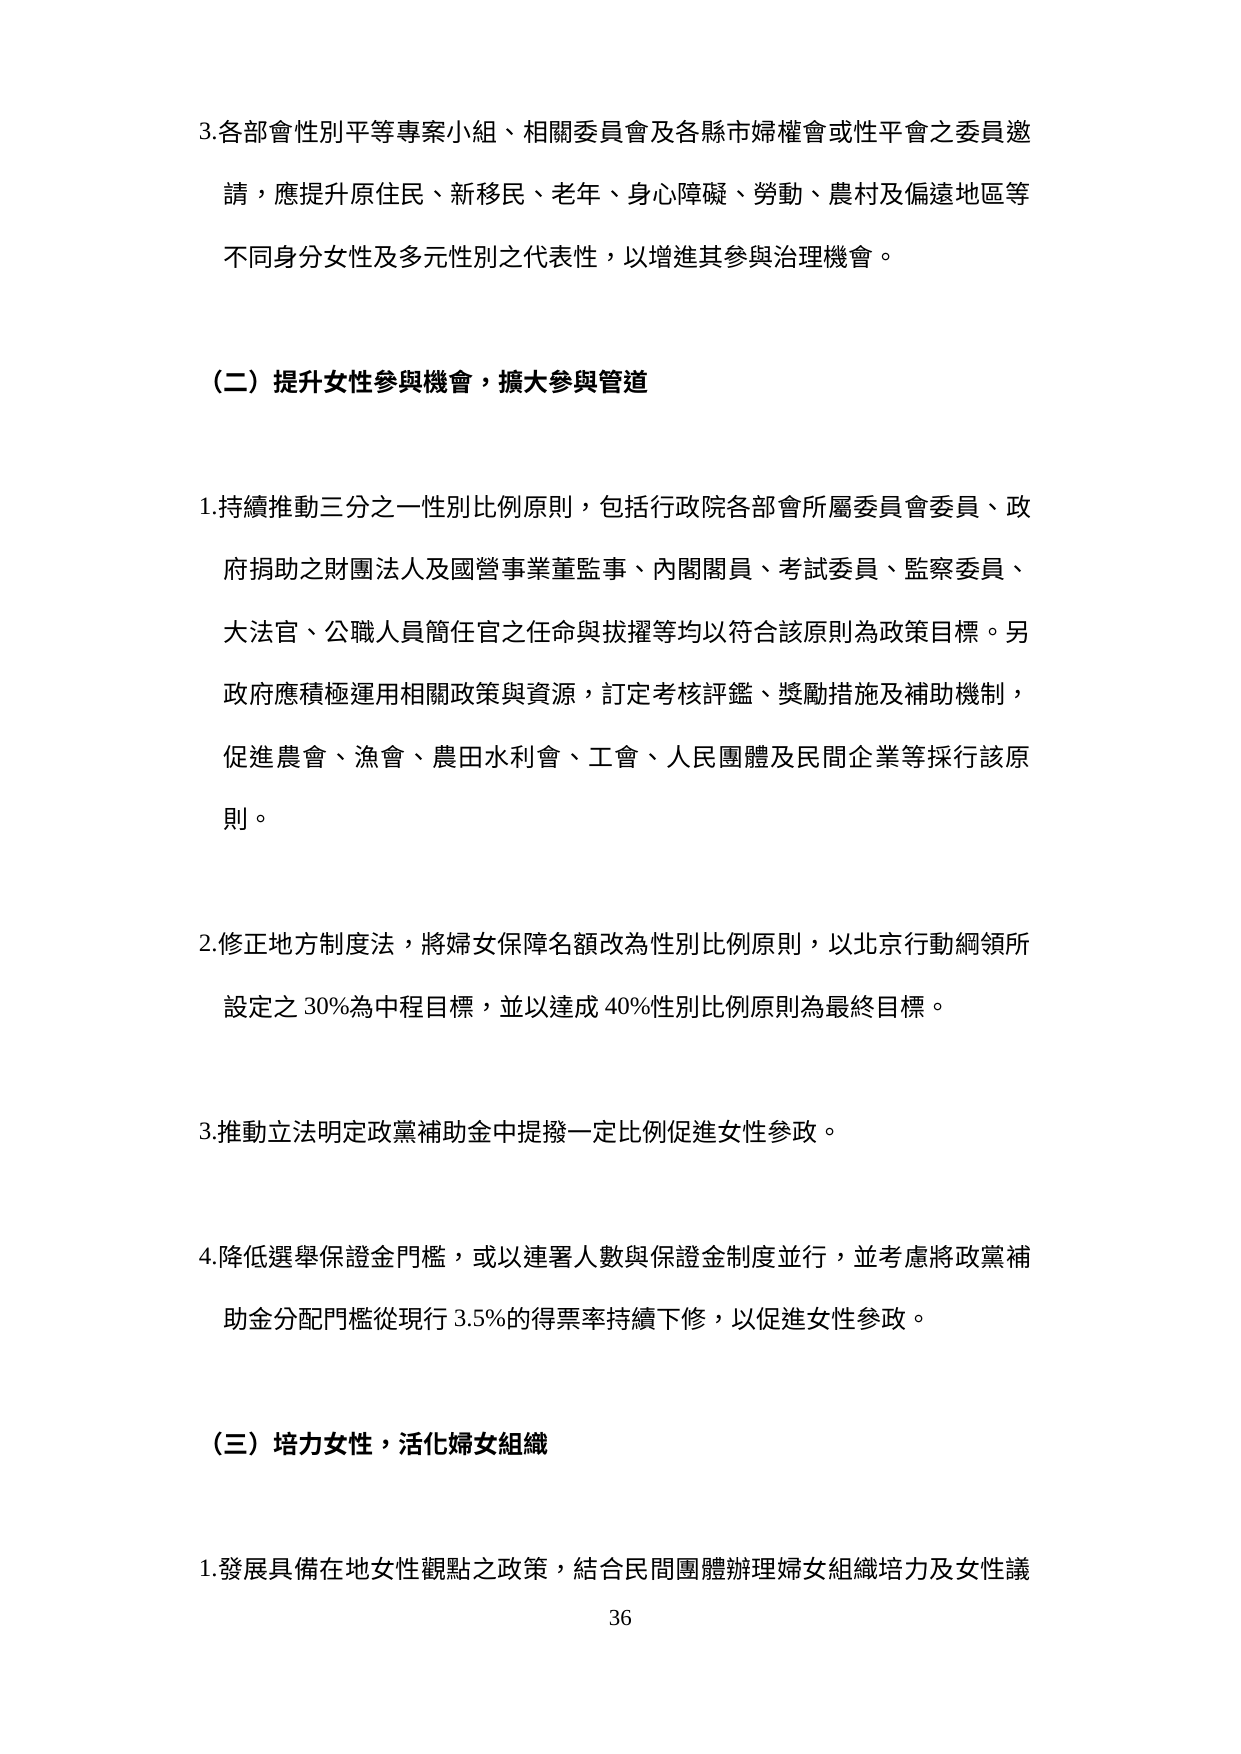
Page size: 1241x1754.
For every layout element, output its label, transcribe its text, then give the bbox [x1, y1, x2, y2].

table_cell 3.各部會性別平等專案小組、相關委員會及各縣市婦權會或性平會之委員邀請，應提升原住民、新移民、老年、身心障礙、勞動、農村及偏遠地區等不同身分女性及多元性別之代表性，以增進其參與治理機會。 [188, 89, 1044, 339]
table_cell （二）提升女性參與機會，擴大參與管道 [188, 339, 1044, 464]
table_cell 3.推動立法明定政黨補助金中提撥一定比例促進女性參政。 [188, 1089, 1044, 1214]
table_cell 4.降低選舉保證金門檻，或以連署人數與保證金制度並行，並考慮將政黨補助金分配門檻從現行3.5%的得票率持續下修，以促進女性參政。 [188, 1214, 1044, 1401]
table_cell 1.發展具備在地女性觀點之政策，結合民間團體辦理婦女組織培力及女性議 [188, 1526, 1044, 1589]
table_cell 1.持續推動三分之一性別比例原則，包括行政院各部會所屬委員會委員、政府捐助之財團法人及國營事業董監事、內閣閣員、考試委員、監察委員、大法官、公職人員簡任官之任命與拔擢等均以符合該原則為政策目標。另政府應積極運用相關政策與資源，訂定考核評鑑、獎勵措施及補助機制，促進農會、漁會、農田水利會、工會、人民團體及民間企業等採行該原則。 [188, 464, 1044, 901]
table_cell 2.修正地方制度法，將婦女保障名額改為性別比例原則，以北京行動綱領所設定之30%為中程目標，並以達成40%性別比例原則為最終目標。 [188, 901, 1044, 1089]
table_cell （三）培力女性，活化婦女組織 [188, 1401, 1044, 1526]
